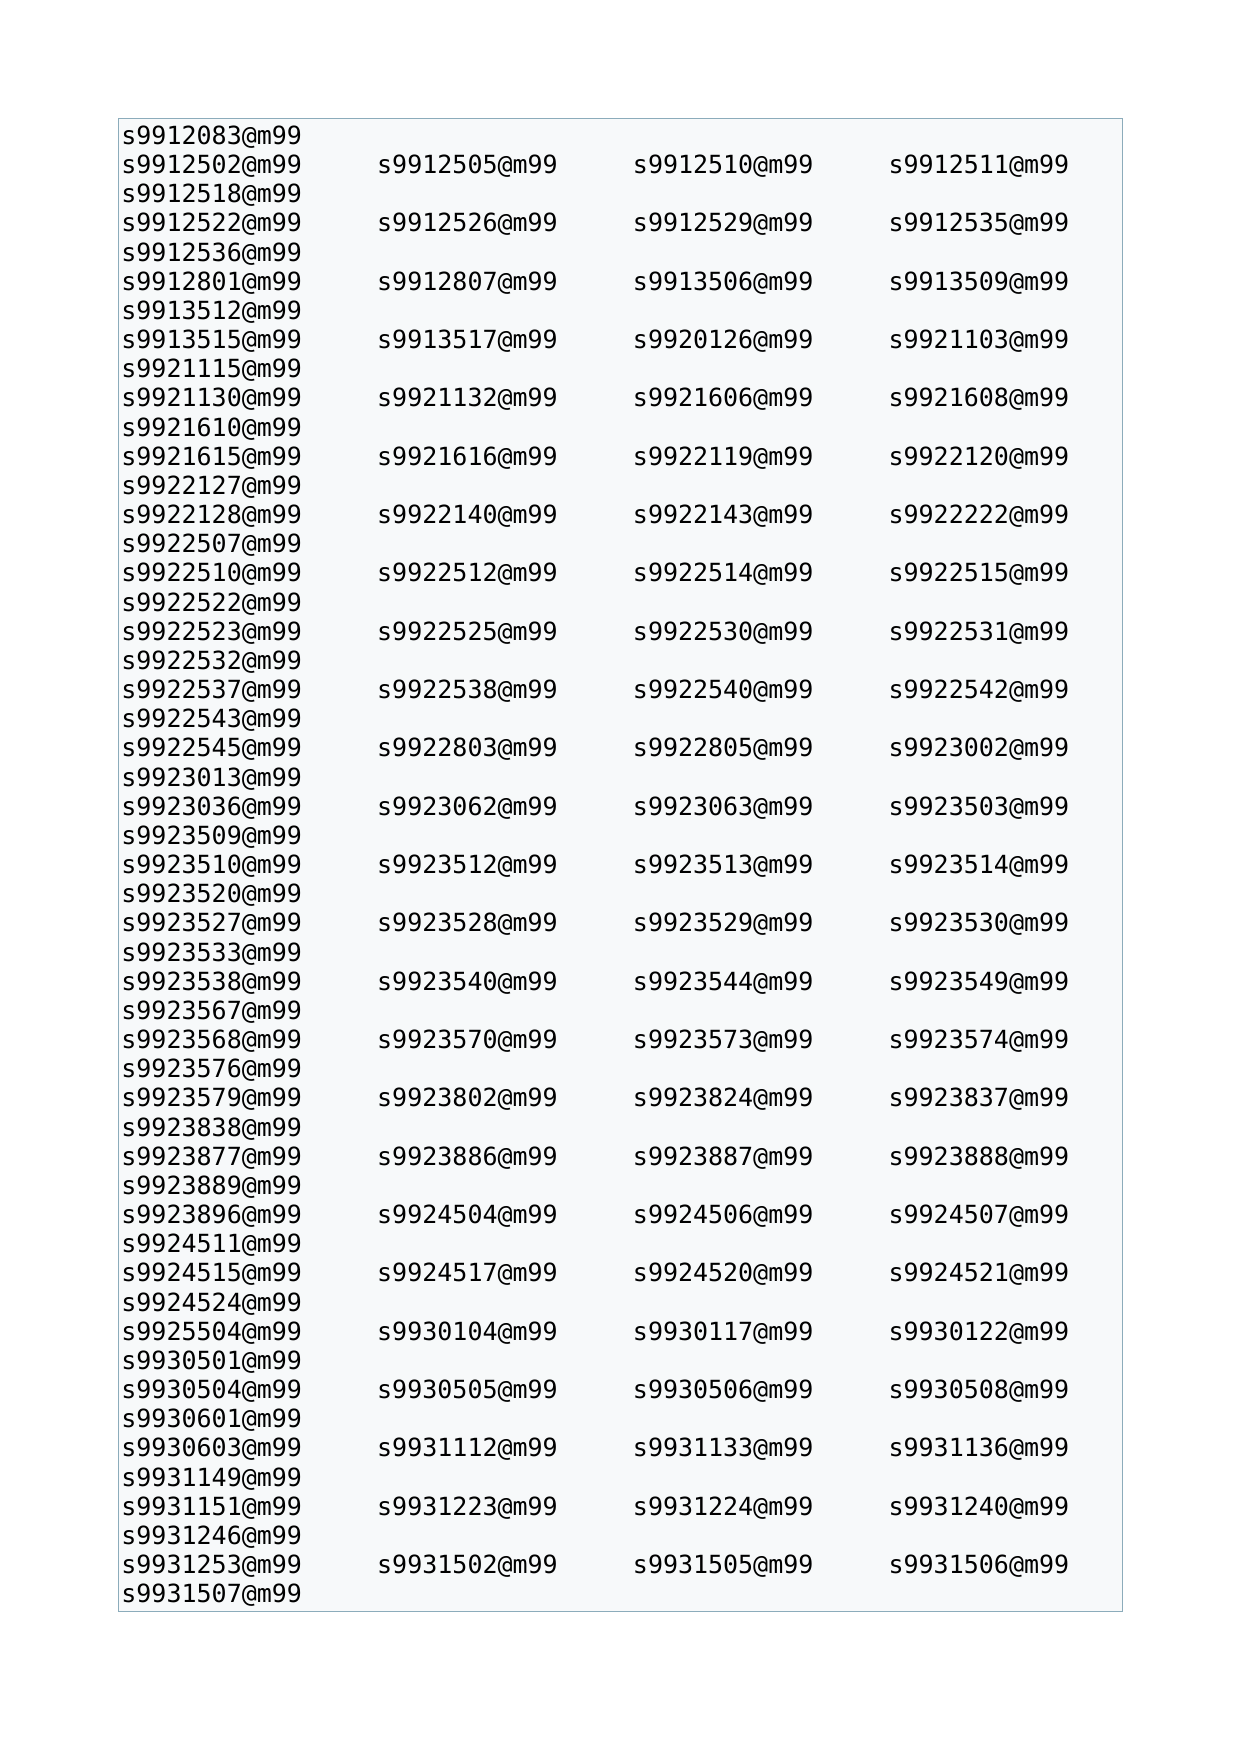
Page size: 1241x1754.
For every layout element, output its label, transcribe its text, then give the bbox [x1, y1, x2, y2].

text s9912083@m99 s9912502@m99 s9912505@m99 s9912510@m99 s9912511@m99 s9912518@m99 s9912522@m99 s9912526@m99 s9912529@m99 s9912535@m99 s9912536@m99 s9912801@m99 s9912807@m99 s9913506@m99 s9913509@m99 s9913512@m99 s9913515@m99 s9913517@m99 s9920126@m99 s9921103@m99 s9921115@m99 s9921130@m99 s9921132@m99 s9921606@m99 s9921608@m99 s9921610@m99 s9921615@m99 s9921616@m99 s9922119@m99 s9922120@m99 s9922127@m99 s9922128@m99 s9922140@m99 s9922143@m99 s9922222@m99 s9922507@m99 s9922510@m99 s9922512@m99 s9922514@m99 s9922515@m99 s9922522@m99 s9922523@m99 s9922525@m99 s9922530@m99 s9922531@m99 s9922532@m99 s9922537@m99 s9922538@m99 s9922540@m99 s9922542@m99 s9922543@m99 s9922545@m99 s9922803@m99 s9922805@m99 s9923002@m99 s9923013@m99 s9923036@m99 s9923062@m99 s9923063@m99 s9923503@m99 s9923509@m99 s9923510@m99 s9923512@m99 s9923513@m99 s9923514@m99 s9923520@m99 s9923527@m99 s9923528@m99 s9923529@m99 s9923530@m99 s9923533@m99 s9923538@m99 s9923540@m99 s9923544@m99 s9923549@m99 s9923567@m99 s9923568@m99 s9923570@m99 s9923573@m99 s9923574@m99 s9923576@m99 s9923579@m99 s9923802@m99 s9923824@m99 s9923837@m99 s9923838@m99 s9923877@m99 s9923886@m99 s9923887@m99 s9923888@m99 s9923889@m99 s9923896@m99 s9924504@m99 s9924506@m99 s9924507@m99 s9924511@m99 s9924515@m99 s9924517@m99 s9924520@m99 s9924521@m99 s9924524@m99 s9925504@m99 s9930104@m99 s9930117@m99 s9930122@m99 s9930501@m99 s9930504@m99 s9930505@m99 s9930506@m99 s9930508@m99 s9930601@m99 s9930603@m99 s9931112@m99 s9931133@m99 s9931136@m99 s9931149@m99 s9931151@m99 s9931223@m99 s9931224@m99 s9931240@m99 s9931246@m99 s9931253@m99 s9931502@m99 s9931505@m99 s9931506@m99 s9931507@m99 [119, 119, 1122, 1611]
